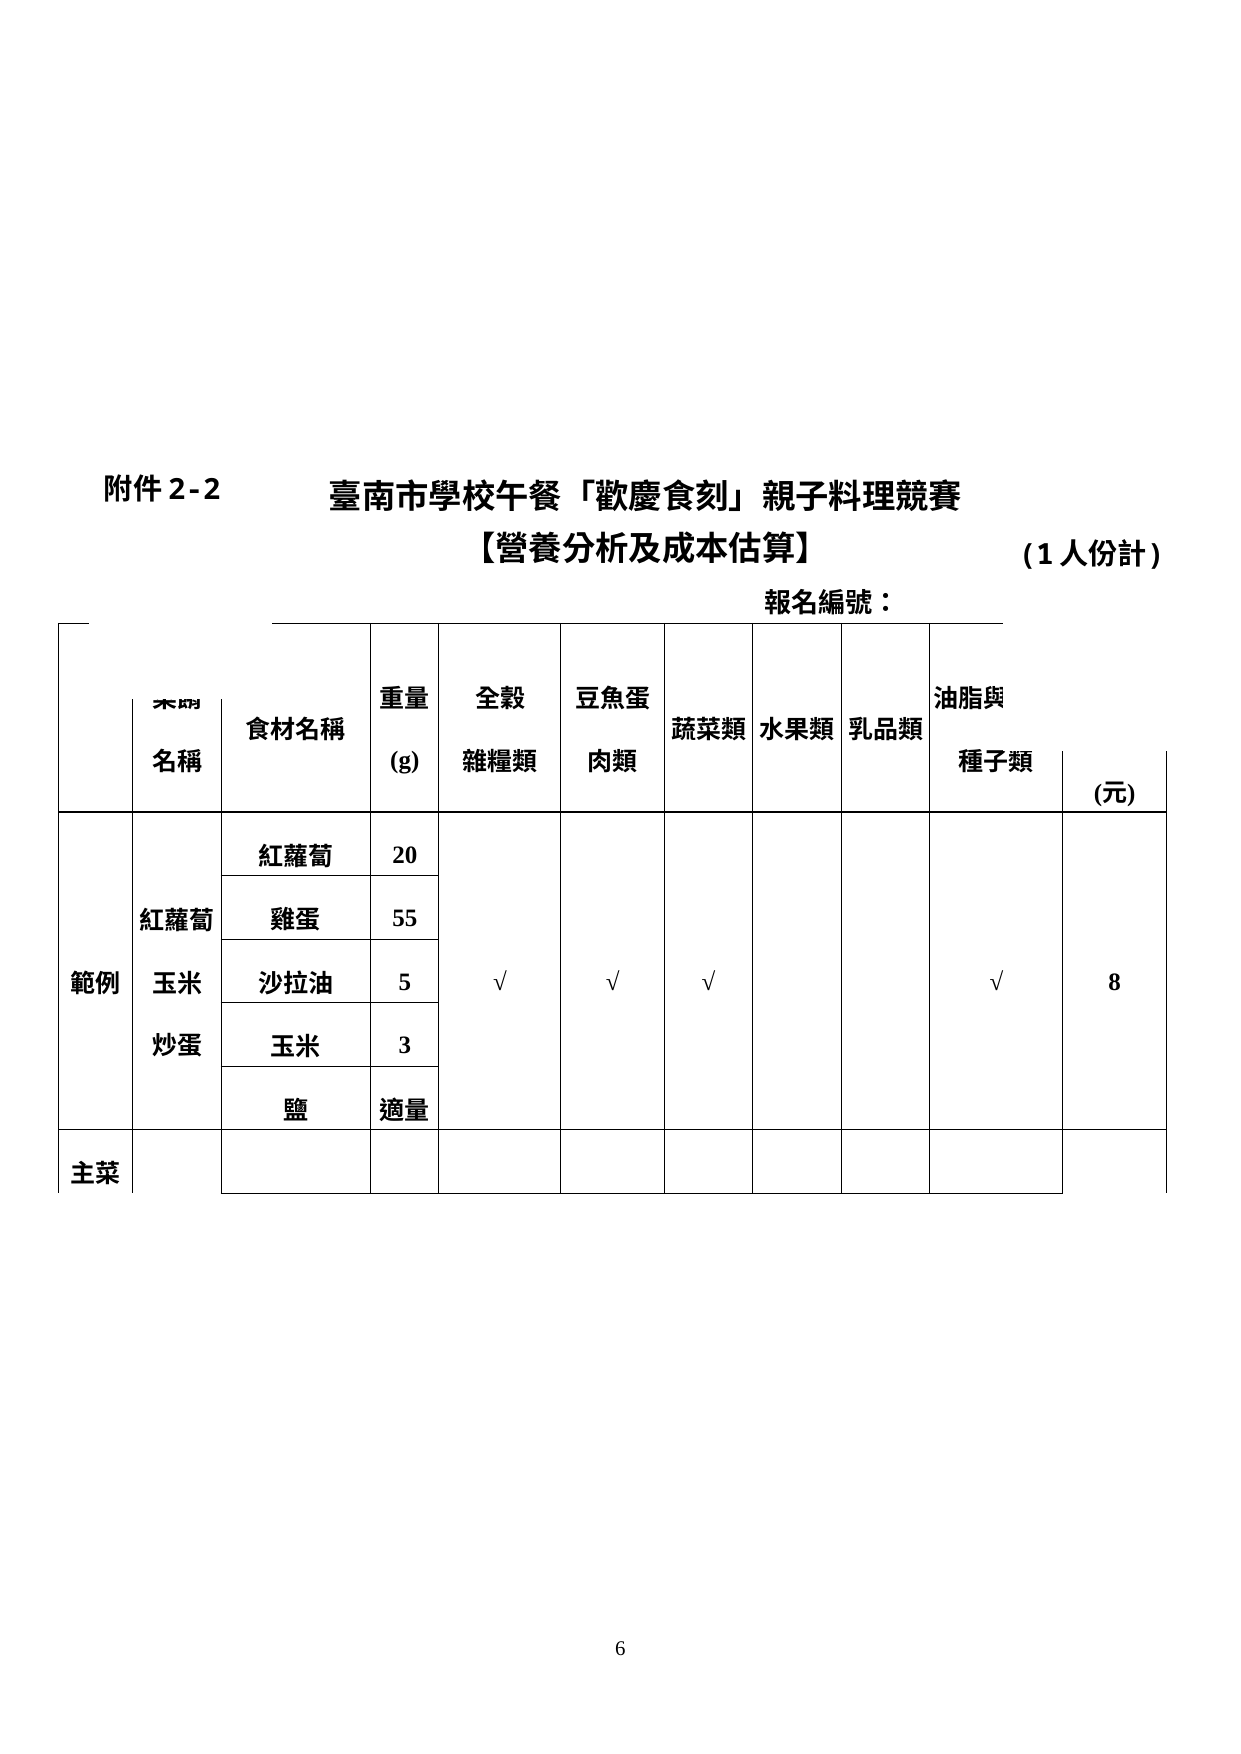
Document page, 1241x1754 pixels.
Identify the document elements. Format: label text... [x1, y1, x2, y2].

table_cell 雞蛋 [222, 876, 370, 938]
table_cell 20 [371, 813, 438, 875]
table_cell [133, 1130, 221, 1193]
text 報名編號： (由承辦單位填寫) [272, 571, 1003, 623]
table_cell 範例 [59, 813, 132, 1129]
table_cell 主菜 [59, 1130, 132, 1193]
table_cell [930, 1130, 1062, 1193]
table_cell [753, 1130, 841, 1193]
table_header 重量 (g) [371, 624, 438, 811]
table_cell 55 [371, 876, 438, 938]
table_cell [371, 1130, 438, 1193]
table_cell √ [561, 813, 664, 1129]
table_header [59, 624, 132, 811]
table_cell 3 [371, 1003, 438, 1066]
table_header 成本 估算 (元) [1063, 751, 1166, 811]
table_cell 8 [1063, 813, 1166, 1129]
table_cell 玉米 [222, 1003, 370, 1066]
table_cell [1063, 1130, 1166, 1193]
table_cell [842, 1130, 929, 1193]
table_cell 適量 [371, 1067, 438, 1129]
table_cell [439, 1130, 560, 1193]
table_cell [842, 813, 929, 1129]
text (1人份計) [1018, 528, 1176, 574]
table_cell [222, 1130, 370, 1193]
text 臺南市學校午餐「歡慶食刻」親子料理競賽 [89, 467, 1152, 699]
table_cell [665, 1130, 752, 1193]
table_header 水果類 [753, 624, 841, 811]
table_header 油脂與堅果種子類 [930, 624, 1062, 811]
table_cell 沙拉油 [222, 940, 370, 1002]
table_cell 紅蘿蔔 [222, 813, 370, 875]
table_header 菜餚 名稱 [133, 699, 221, 811]
table_cell 鹽 [222, 1067, 370, 1129]
table_header 乳品類 [842, 624, 929, 811]
table_cell [753, 813, 841, 1129]
text 附件2-2 [104, 476, 257, 506]
table_cell √ [439, 813, 560, 1129]
table_cell √ [930, 813, 1062, 1129]
text 【營養分析及成本估算】 [272, 519, 1191, 751]
table_header 豆魚蛋肉類 [561, 624, 664, 811]
table_cell √ [665, 813, 752, 1129]
table_header 食材名稱 [222, 624, 370, 811]
table_cell [561, 1130, 664, 1193]
table_cell 紅蘿蔔 玉米 炒蛋 [133, 813, 221, 1129]
table_header 蔬菜類 [665, 624, 752, 811]
table_cell 5 [371, 940, 438, 1002]
table_header 全穀 雜糧類 [439, 624, 560, 811]
